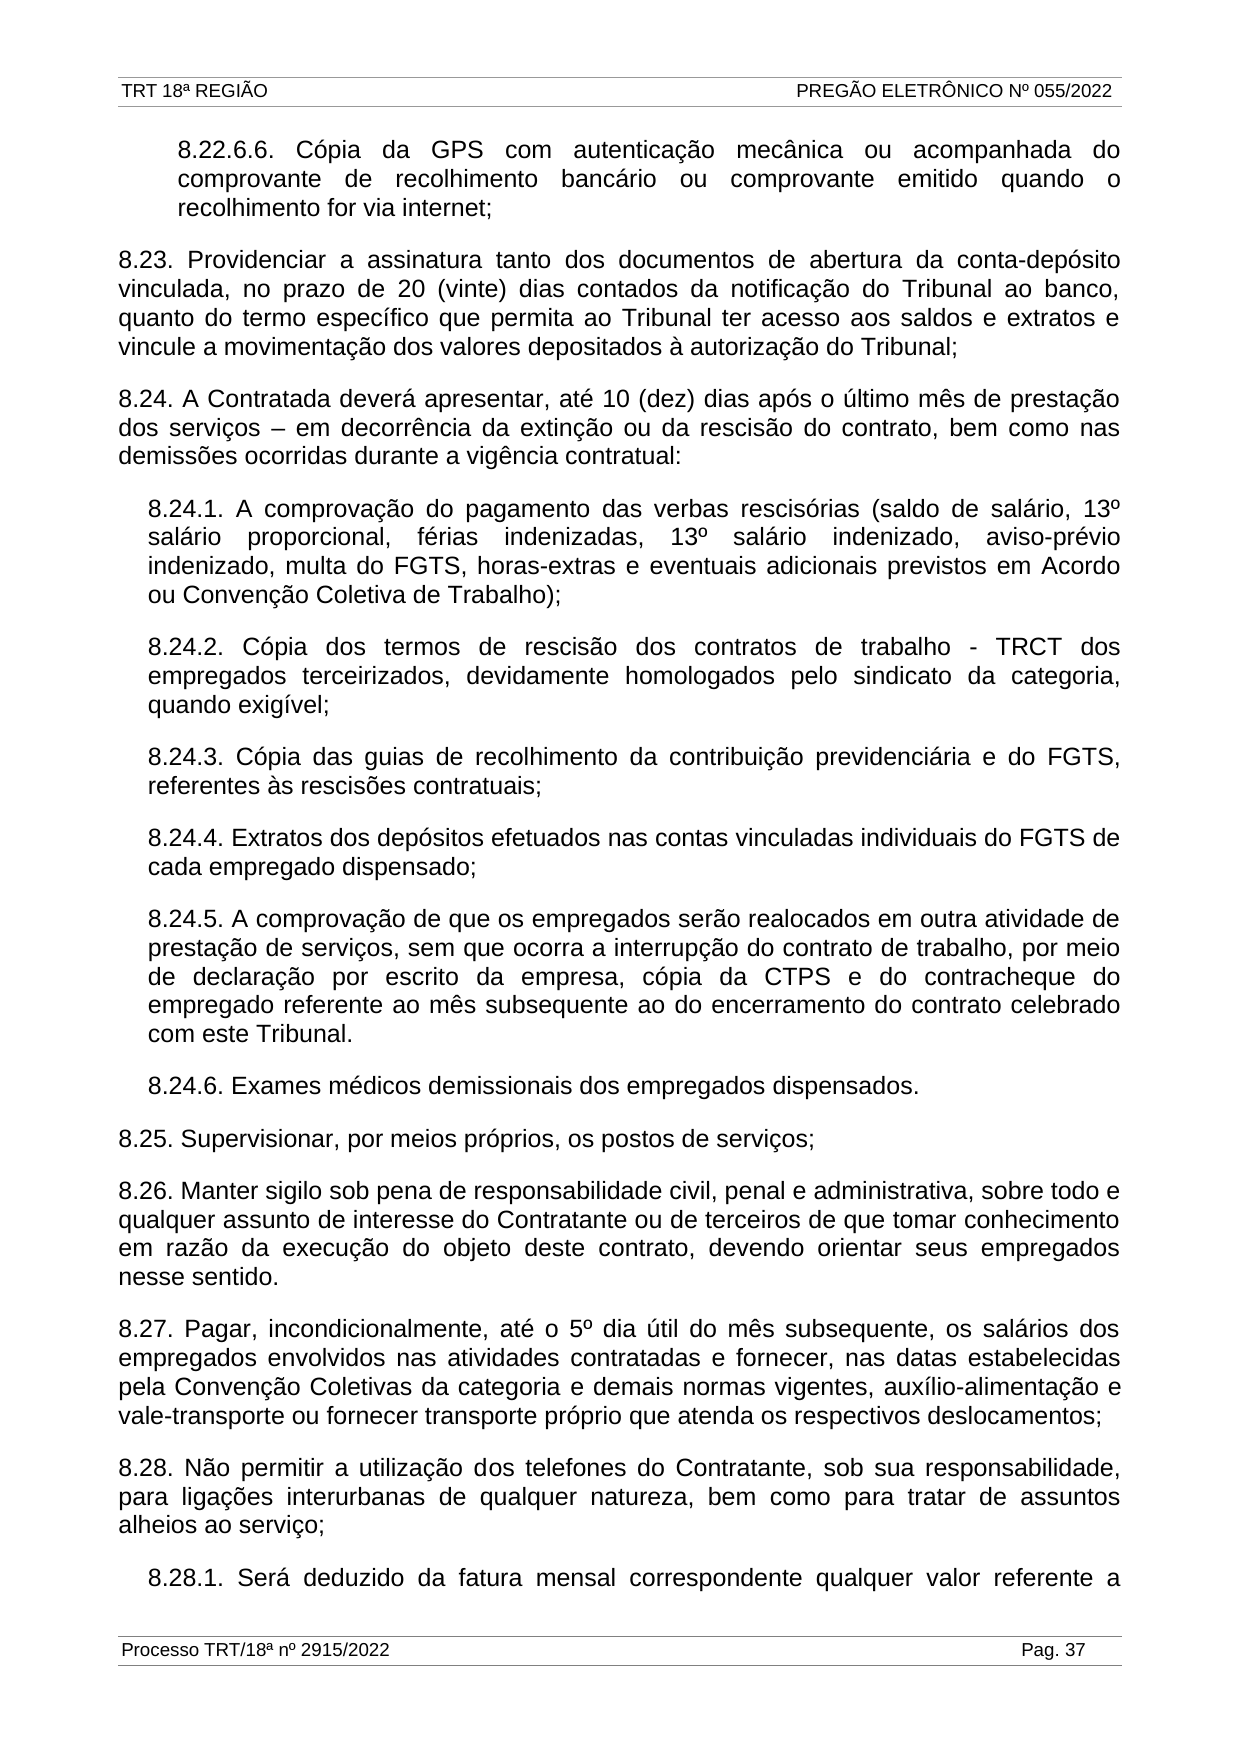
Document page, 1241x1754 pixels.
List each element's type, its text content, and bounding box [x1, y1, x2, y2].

text 8.27. Pagar, incondicionalmente, até o 5º dia útil do mês subsequente, os salários dos empregados envolvidos nas atividades contratadas e fornecer, nas datas estabelecidas pela Convenção Coletivas da categoria e demais normas vigentes, auxílio-alimentação e vale-transporte ou fornecer transporte próprio que atenda os respectivos deslocamentos; [118, 1314, 1122, 1429]
text 8.22.6.6. Cópia da GPS com autenticação mecânica ou acompanhada do comprovante de recolhimento bancário ou comprovante emitido quando o recolhimento for via internet; [177, 136, 1122, 222]
text 8.24.1. A comprovação do pagamento das verbas rescisórias (saldo de salário, 13º salário proporcional, férias indenizadas, 13º salário indenizado, aviso-prévio indenizado, multa do FGTS, horas-extras e eventuais adicionais previstos em Acordo ou Convenção Coletiva de Trabalho); [148, 494, 1122, 609]
text 8.24.5. A comprovação de que os empregados serão realocados em outra atividade de prestação de serviços, sem que ocorra a interrupção do contrato de trabalho, por meio de declaração por escrito da empresa, cópia da CTPS e do contracheque do empregado referente ao mês subsequente ao do encerramento do contrato celebrado com este Tribunal. [148, 904, 1122, 1048]
text 8.24. A Contratada deverá apresentar, até 10 (dez) dias após o último mês de prestação dos serviços – em decorrência da extinção ou da rescisão do contrato, bem como nas demissões ocorridas durante a vigência contratual: [118, 384, 1122, 470]
text 8.25. Supervisionar, por meios próprios, os postos de serviços; [118, 1124, 1122, 1152]
text 8.28.1. Será deduzido da fatura mensal correspondente qualquer valor referente a [148, 1563, 1122, 1592]
text 8.24.2. Cópia dos termos de rescisão dos contratos de trabalho - TRCT dos empregados terceirizados, devidamente homologados pelo sindicato da categoria, quando exigível; [148, 632, 1122, 718]
text 8.23. Providenciar a assinatura tanto dos documentos de abertura da conta-depósito vinculada, no prazo de 20 (vinte) dias contados da notificação do Tribunal ao banco, quanto do termo específico que permita ao Tribunal ter acesso aos saldos e extratos e vincule a movimentação dos valores depositados à autorização do Tribunal; [118, 245, 1122, 360]
text 8.24.3. Cópia das guias de recolhimento da contribuição previdenciária e do FGTS, referentes às rescisões contratuais; [148, 742, 1122, 799]
text 8.26. Manter sigilo sob pena de responsabilidade civil, penal e administrativa, sobre todo e qualquer assunto de interesse do Contratante ou de terceiros de que tomar conhecimento em razão da execução do objeto deste contrato, devendo orientar seus empregados nesse sentido. [118, 1176, 1122, 1291]
text 8.28. Não permitir a utilização dos telefones do Contratante, sob sua responsabilidade, para ligações interurbanas de qualquer natureza, bem como para tratar de assuntos alheios ao serviço; [118, 1453, 1122, 1539]
text 8.24.4. Extratos dos depósitos efetuados nas contas vinculadas individuais do FGTS de cada empregado dispensado; [148, 823, 1122, 881]
text 8.24.6. Exames médicos demissionais dos empregados dispensados. [148, 1071, 1122, 1100]
